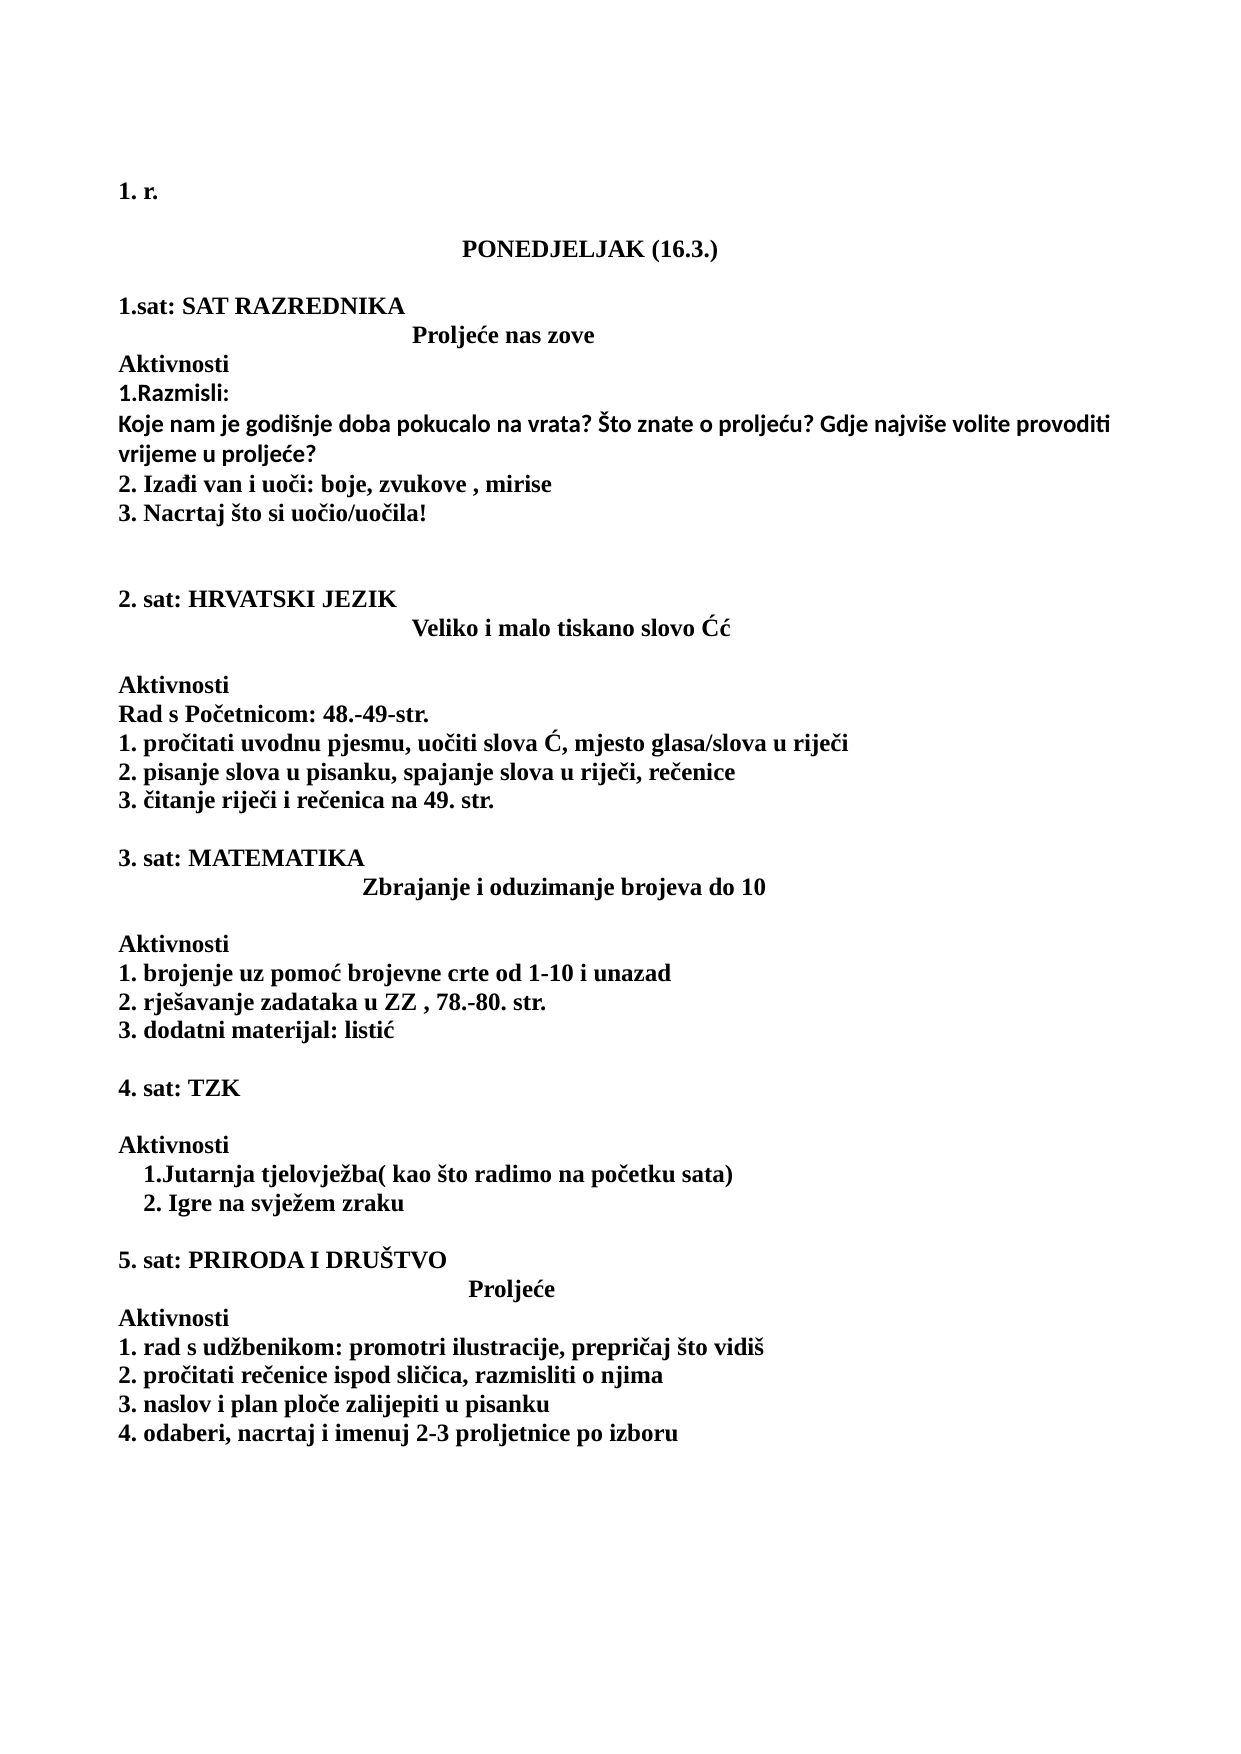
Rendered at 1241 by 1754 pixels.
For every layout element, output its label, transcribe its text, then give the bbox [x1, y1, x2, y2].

text 3. Nacrtaj što si uočio/uočila! [118, 498, 1122, 527]
text 1. rad s udžbenikom: promotri ilustracije, prepričaj što vidiš [118, 1332, 1122, 1360]
text 2. rješavanje zadataka u ZZ , 78.-80. str. [118, 987, 1122, 1015]
text 1. pročitati uvodnu pjesmu, uočiti slova Ć, mjesto glasa/slova u riječi [118, 728, 1122, 757]
text Rad s Početnicom: 48.-49-str. [118, 699, 1122, 728]
text 2. pisanje slova u pisanku, spajanje slova u riječi, rečenice [118, 757, 1122, 785]
text 4. sat: TZK [118, 1073, 1122, 1102]
text 3. čitanje riječi i rečenica na 49. str. [118, 785, 1122, 814]
text 2. Igre na svježem zraku [118, 1188, 1122, 1217]
text Veliko i malo tiskano slovo Ćć [118, 613, 1122, 642]
text 5. sat: PRIRODA I DRUŠTVO [118, 1245, 1122, 1274]
text Aktivnosti [118, 349, 1122, 378]
text Proljeće [118, 1274, 1122, 1303]
text 1. r. [118, 176, 1122, 205]
text 2. sat: HRVATSKI JEZIK [118, 584, 1122, 613]
text Aktivnosti [118, 1130, 1122, 1159]
text 4. odaberi, nacrtaj i imenuj 2-3 proljetnice po izboru [118, 1418, 1122, 1447]
text Aktivnosti [118, 670, 1122, 699]
text 2. pročitati rečenice ispod sličica, razmisliti o njima [118, 1360, 1122, 1389]
text PONEDJELJAK (16.3.) [118, 234, 1122, 263]
text 1.Jutarnja tjelovježba( kao što radimo na početku sata) [118, 1159, 1122, 1188]
text 1. brojenje uz pomoć brojevne crte od 1-10 i unazad [118, 958, 1122, 987]
text 2. Izađi van i uoči: boje, zvukove , mirise [118, 469, 1122, 498]
text 3. naslov i plan ploče zalijepiti u pisanku [118, 1389, 1122, 1418]
text 1.sat: SAT RAZREDNIKA [118, 291, 1122, 320]
list 1.Razmisli: [118, 378, 1122, 408]
text Aktivnosti [118, 929, 1122, 958]
text 3. dodatni materijal: listić [118, 1015, 1122, 1044]
text Zbrajanje i oduzimanje brojeva do 10 [118, 872, 1122, 900]
text Aktivnosti [118, 1303, 1122, 1332]
list Koje nam je godišnje doba pokucalo na vrata? Što znate o proljeću? Gdje najviše volite provoditi vrijeme u proljeće? [118, 408, 1122, 469]
text 3. sat: MATEMATIKA [118, 843, 1122, 872]
text Proljeće nas zove [118, 320, 1122, 349]
